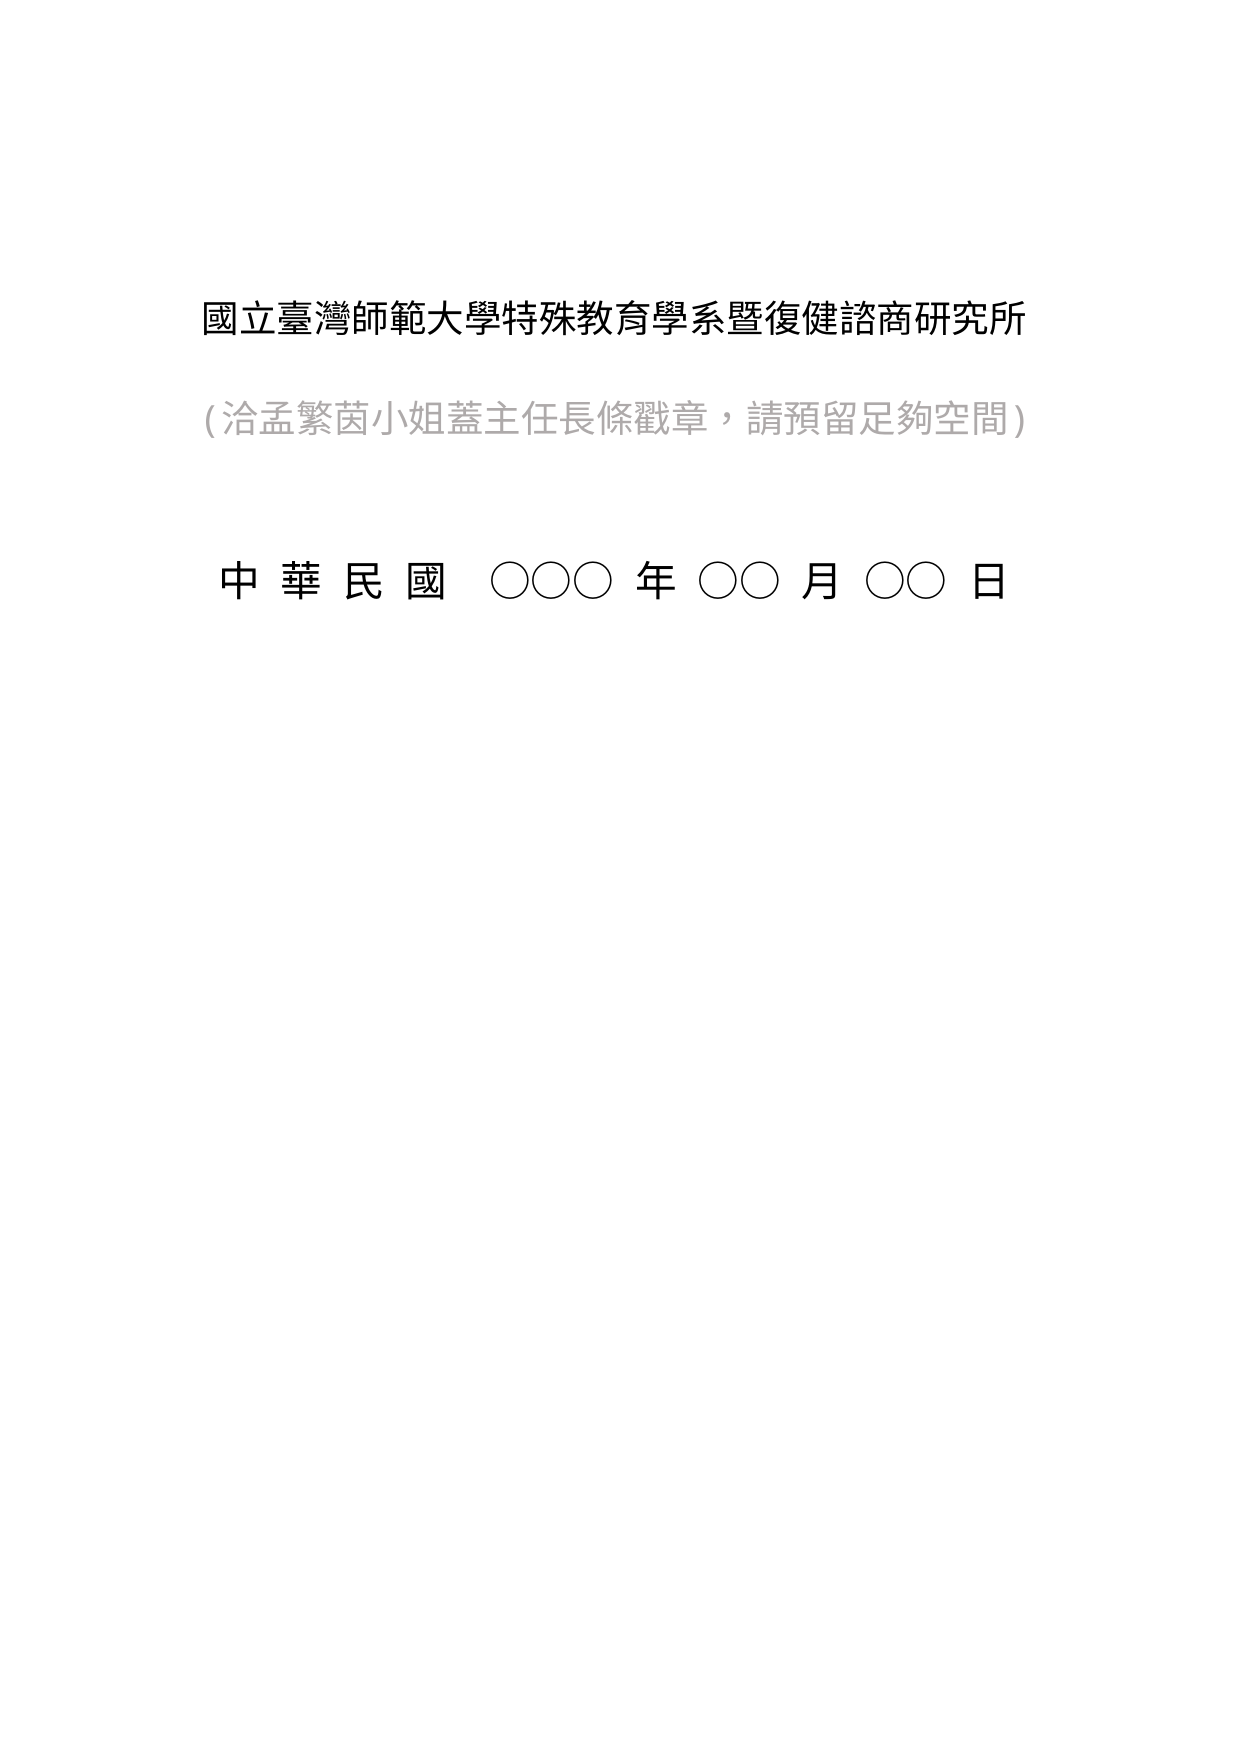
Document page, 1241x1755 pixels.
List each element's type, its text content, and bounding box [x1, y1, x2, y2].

text 中 華 民 國 ○○○ 年 ○○ 月 ○○ 日 [148, 537, 1080, 599]
text 國立臺灣師範大學特殊教育學系暨復健諮商研究所 [148, 274, 1080, 337]
text (洽孟繁茵小姐蓋主任長條戳章，請預留足夠空間) [148, 374, 1081, 437]
